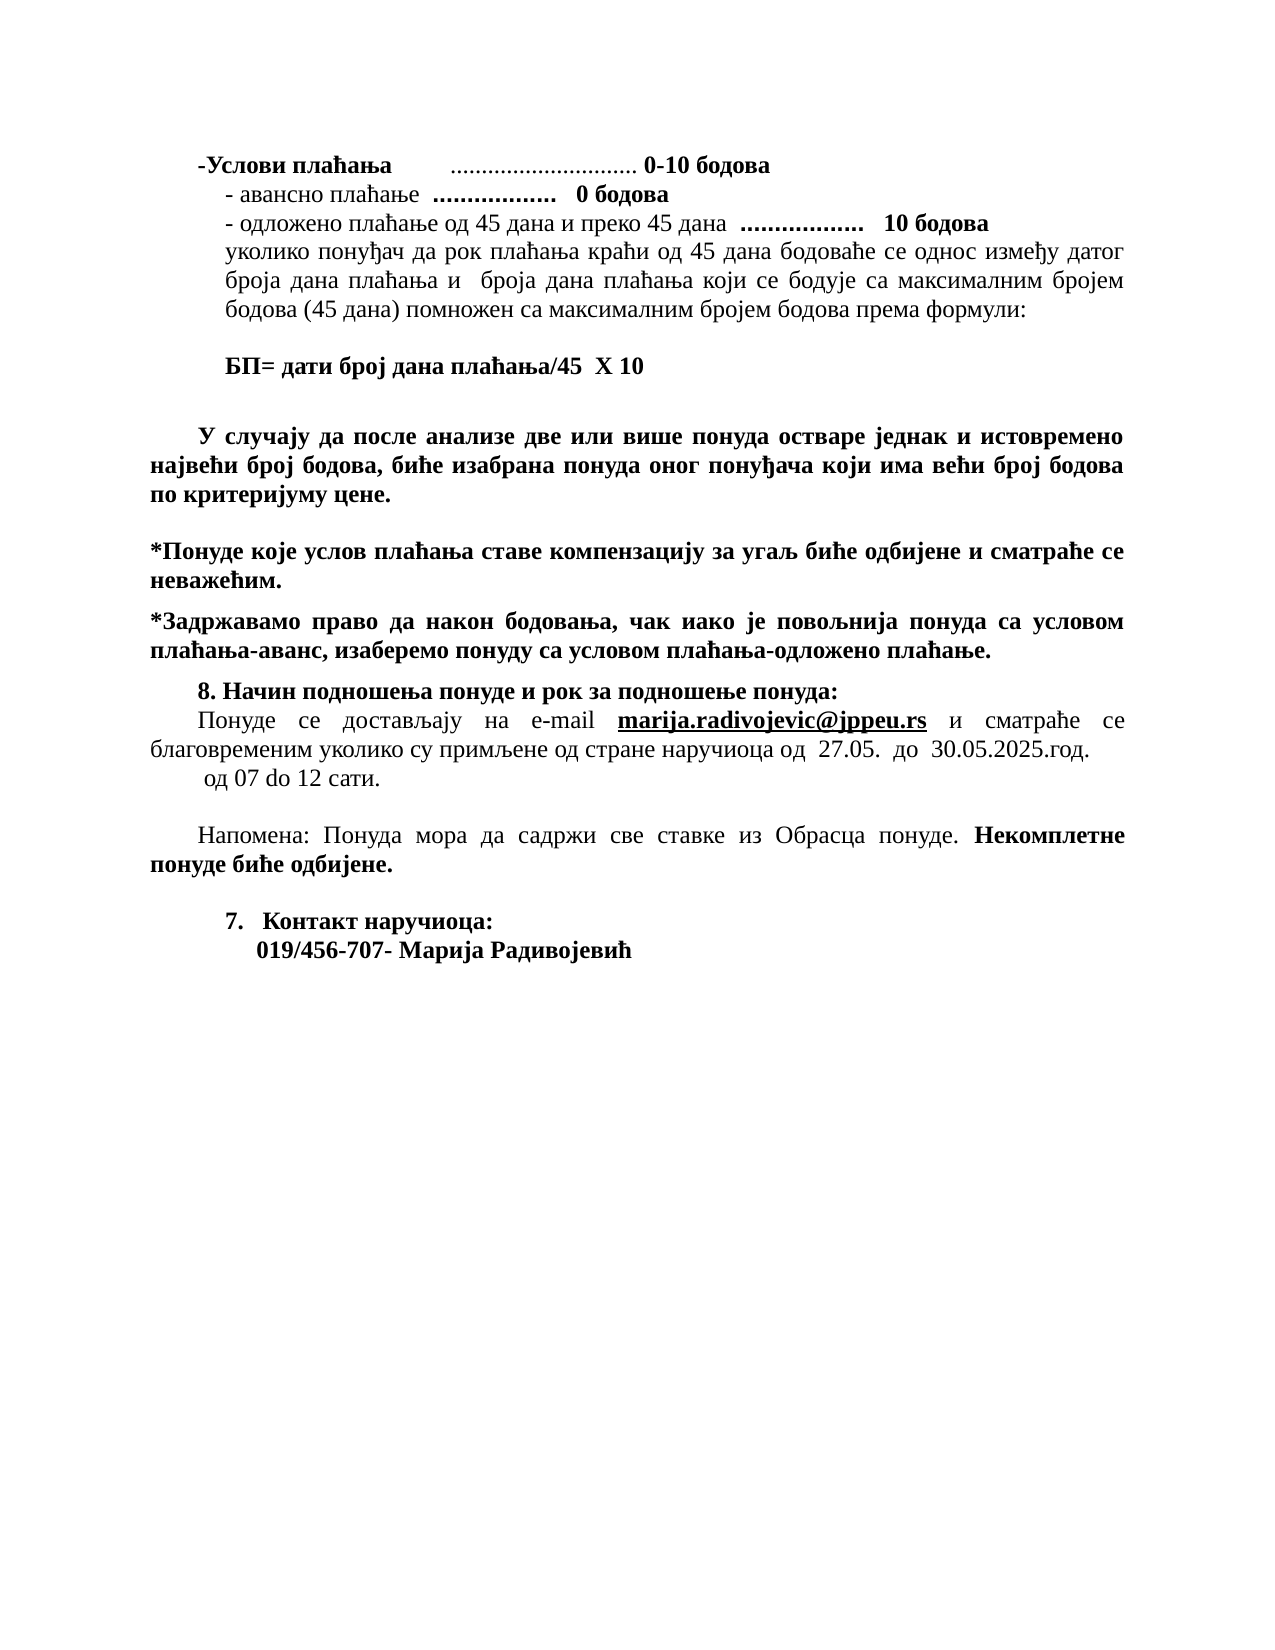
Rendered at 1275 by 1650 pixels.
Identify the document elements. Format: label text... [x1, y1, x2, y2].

text БП= дати број дана плаћања/45 X 10 [225, 351, 1125, 380]
text од 07 do 12 сати. [150, 763, 1125, 791]
text - одложено плаћање од 45 дана и преко 45 дана .................. 10 бодова [225, 208, 1125, 236]
text - авансно плаћање .................. 0 бодова [225, 179, 1125, 208]
text Напомена: Понуда мора да садржи све ставке из Обрасца понуде. Некомплетне понуде биће одбијене. [150, 820, 1125, 878]
text *Понуде које услов плаћања ставе компензацију за угаљ биће одбијене и сматраће се неважећим. [150, 536, 1125, 594]
text *Задржавамо право да након бодовања, чак иако је повољнија понуда са условом плаћања-аванс, изаберемо понуду са условом плаћања-одложено плаћање. [150, 606, 1125, 664]
text -Услови плаћања .............................. 0-10 бодова [150, 150, 1125, 179]
text Понуде се достављају на e-mail marija.radivojevic@jppeu.rs и сматраће се благовременим уколико су примљене од стране наручиоца од 27.05. до 30.05.2025.год. [150, 705, 1125, 763]
text 019/456-707- Марија Радивојевић [225, 935, 1125, 964]
list Контакт наручиоца: [225, 906, 1125, 935]
text У случају да после анализе две или више понуда остваре једнак и истовремено највећи број бодова, биће изабрана понуда оног понуђача који има већи број бодова по критеријуму цене. [150, 421, 1125, 508]
text уколико понуђач да рок плаћања краћи од 45 дана бодоваће се однос између датог броја дана плаћања и броја дана плаћања који се бодује са максималним бројем бодова (45 дана) помножен са максималним бројем бодова према формули: [225, 236, 1125, 323]
text 8. Начин подношења понуде и рок за подношење понуда: [150, 676, 1125, 705]
